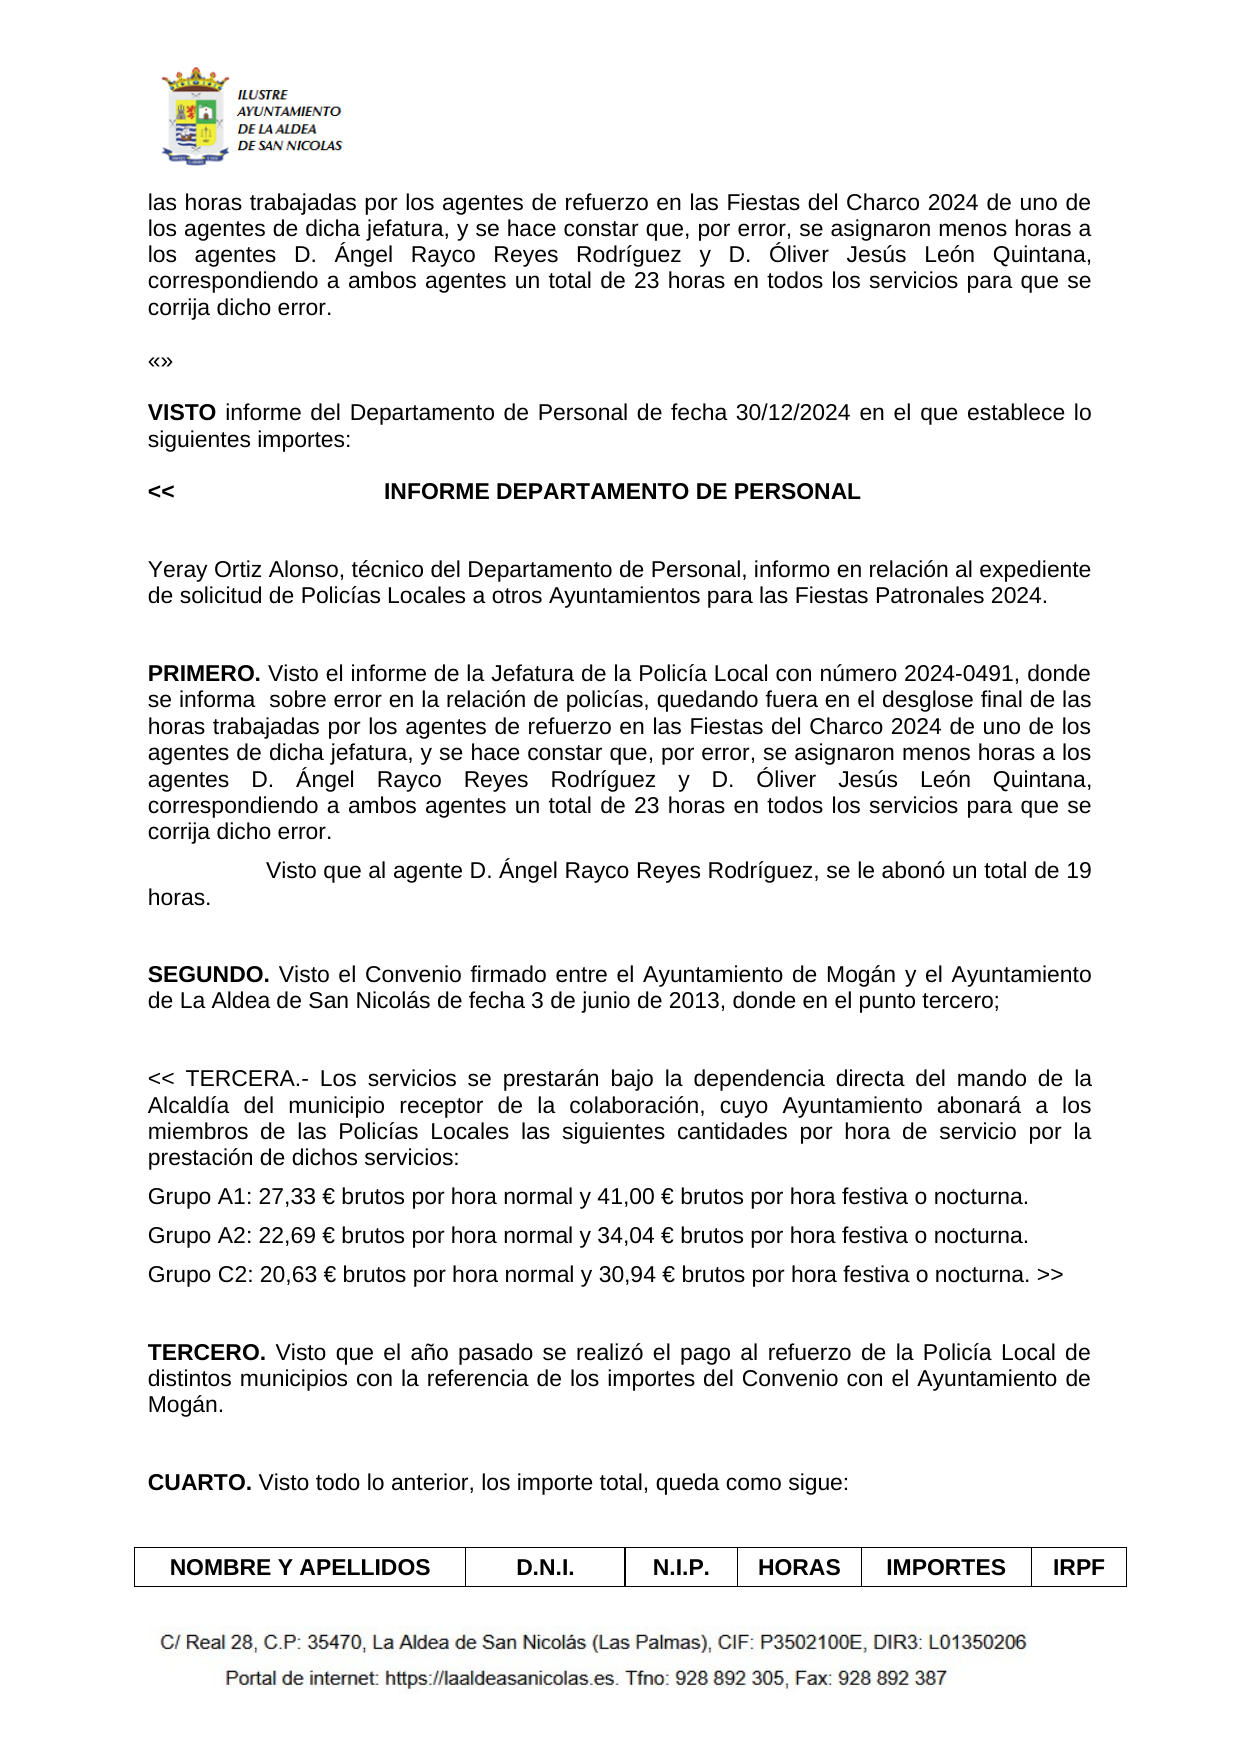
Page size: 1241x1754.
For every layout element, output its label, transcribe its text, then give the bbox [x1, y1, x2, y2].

text TERCERO. Visto que el año pasado se realizó el pago al refuerzo de la Policía Local de distintos municipios con la referencia de los importes del Convenio con el Ayuntamiento de Mogán. [148, 1338, 1093, 1418]
text CUARTO. Visto todo lo anterior, los importe total, queda como sigue: [148, 1469, 1093, 1495]
text << TERCERA.- Los servicios se prestarán bajo la dependencia directa del mando de la Alcaldía del municipio receptor de la colaboración, cuyo Ayuntamiento abonará a los miembros de las Policías Locales las siguientes cantidades por hora de servicio por la prestación de dichos servicios: [148, 1065, 1093, 1171]
text Grupo C2: 20,63 € brutos por hora normal y 30,94 € brutos por hora festiva o nocturna. >> [148, 1261, 1093, 1287]
text Grupo A2: 22,69 € brutos por hora normal y 34,04 € brutos por hora festiva o nocturna. [148, 1222, 1093, 1248]
picture [148, 1626, 1034, 1694]
text Yeray Ortiz Alonso, técnico del Departamento de Personal, informo en relación al expediente de solicitud de Policías Locales a otros Ayuntamientos para las Fiestas Patronales 2024. [148, 556, 1093, 609]
text «» [148, 347, 1093, 373]
text Grupo A1: 27,33 € brutos por hora normal y 41,00 € brutos por hora festiva o nocturna. [148, 1183, 1093, 1209]
text PRIMERO. Visto el informe de la Jefatura de la Policía Local con número 2024-0491, donde se informa sobre error en la relación de policías, quedando fuera en el desglose final de las horas trabajadas por los agentes de refuerzo en las Fiestas del Charco 2024 de uno de los agentes de dicha jefatura, y se hace constar que, por error, se asignaron menos horas a los agentes D. Ángel Rayco Reyes Rodríguez y D. Óliver Jesús León Quintana, correspondiendo a ambos agentes un total de 23 horas en todos los servicios para que se corrija dicho error. [148, 660, 1093, 844]
text << INFORME DEPARTAMENTO DE PERSONAL [148, 478, 1093, 505]
table_header IRPF [1032, 1548, 1126, 1586]
table_header NOMBRE Y APELLIDOS [135, 1548, 465, 1586]
text VISTO informe del Departamento de Personal de fecha 30/12/2024 en el que establece lo siguientes importes: [148, 399, 1093, 452]
text SEGUNDO. Visto el Convenio firmado entre el Ayuntamiento de Mogán y el Ayuntamiento de La Aldea de San Nicolás de fecha 3 de junio de 2013, donde en el punto tercero; [148, 961, 1093, 1014]
table_header D.N.I. [466, 1548, 624, 1586]
text las horas trabajadas por los agentes de refuerzo en las Fiestas del Charco 2024 de uno de los agentes de dicha jefatura, y se hace constar que, por error, se asignaron menos horas a los agentes D. Ángel Rayco Reyes Rodríguez y D. Óliver Jesús León Quintana, correspondiendo a ambos agentes un total de 23 horas en todos los servicios para que se corrija dicho error. [148, 188, 1093, 320]
table_header N.I.P. [626, 1548, 737, 1586]
table_header IMPORTES [862, 1548, 1031, 1586]
picture [148, 59, 358, 173]
text Visto que al agente D. Ángel Rayco Reyes Rodríguez, se le abonó un total de 19 horas. [148, 857, 1093, 910]
table_header HORAS [738, 1548, 861, 1586]
